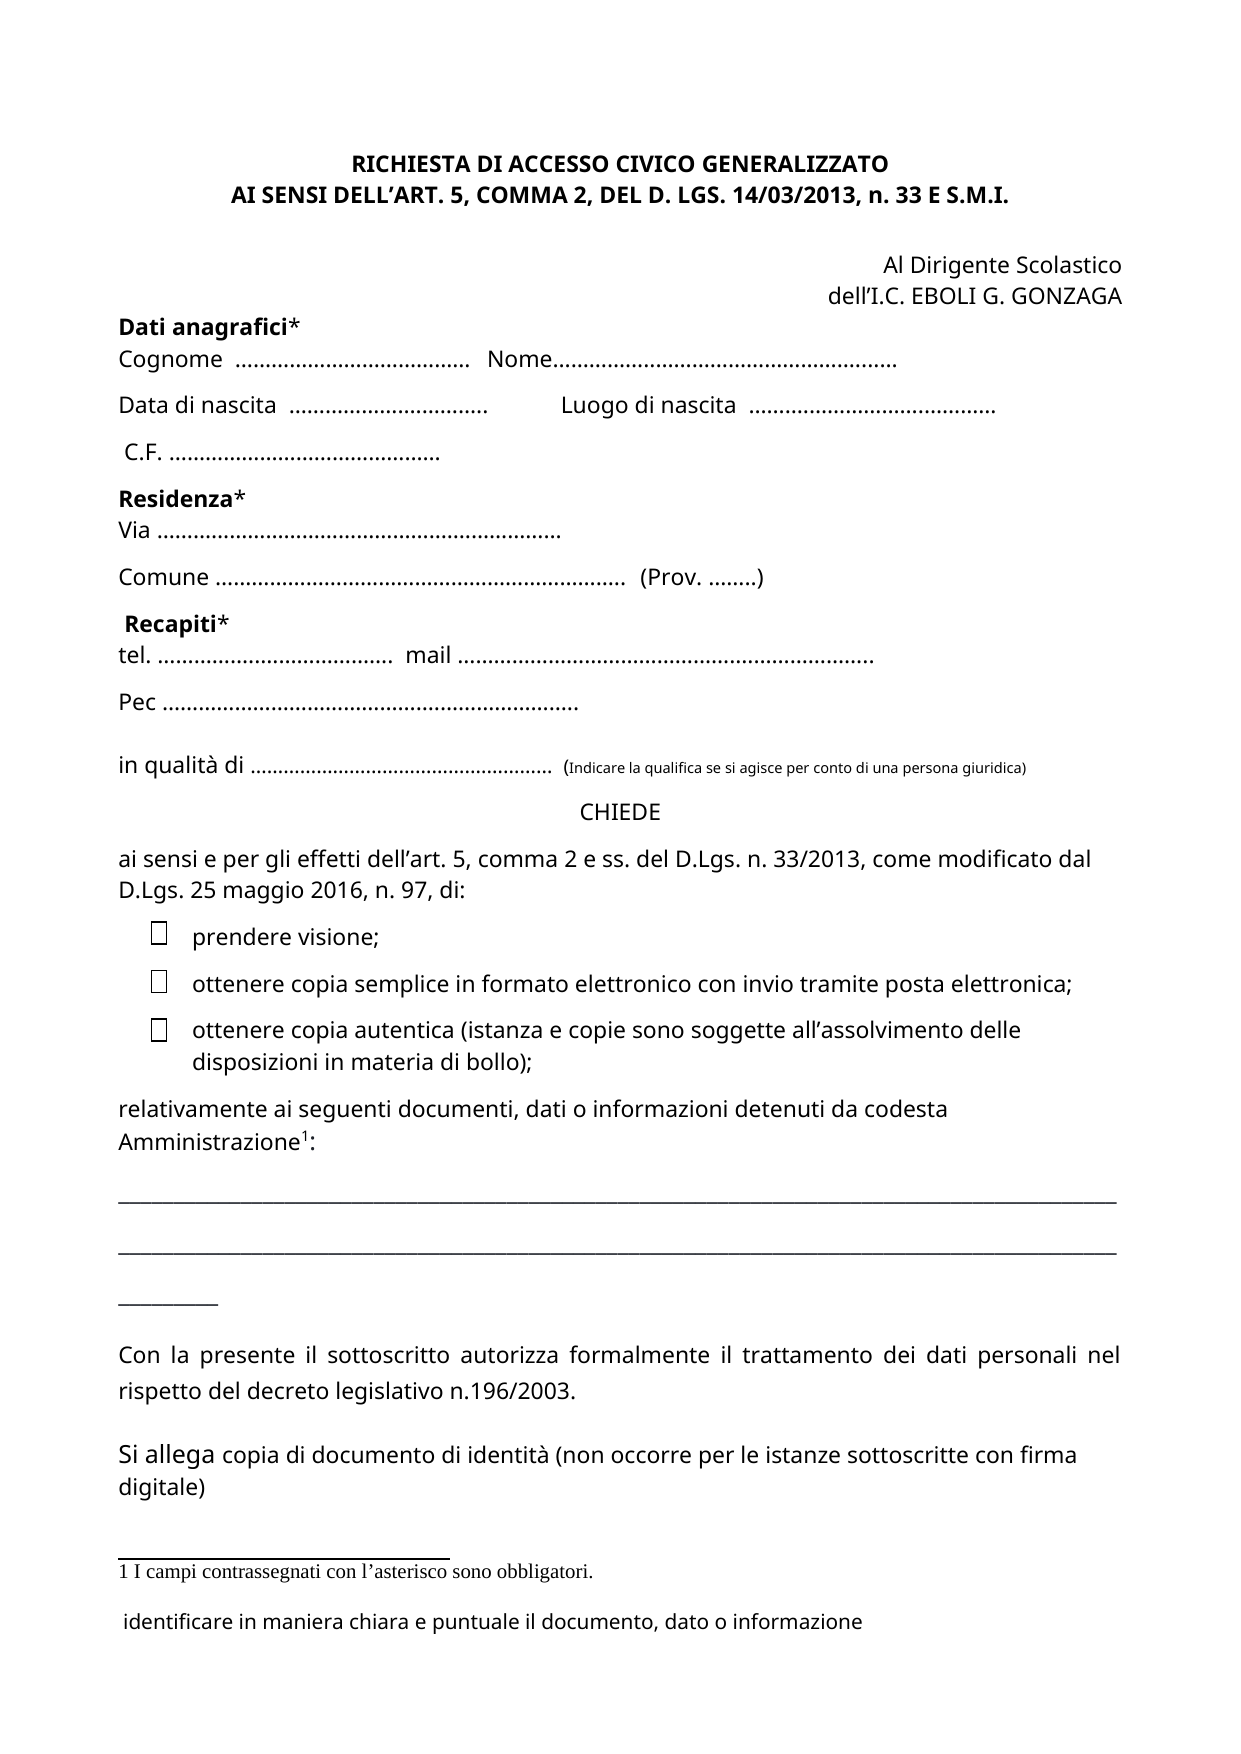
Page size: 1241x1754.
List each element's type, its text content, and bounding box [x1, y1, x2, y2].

text prendere visione; [118, 921, 1122, 952]
text Data di nascita ……………….………….. Luogo di nascita …….………………….………… [118, 389, 1122, 421]
text dell’I.C. EBOLI G. GONZAGA [118, 280, 1122, 311]
text CHIEDE [118, 796, 1122, 827]
text Comune ………………………………………………………….. (Prov. ……..) [118, 561, 1122, 593]
text ottenere copia autentica (istanza e copie sono soggette all’assolvimento delle disposizioni in materia di bollo); [192, 1014, 1122, 1077]
text tel. ……………..…………………. mail ……………………………………….………………….. [118, 639, 1122, 671]
text Al Dirigente Scolastico [118, 249, 1122, 280]
text I campi contrassegnati con l’asterisco sono obbligatori. [118, 1559, 1122, 1583]
text RICHIESTA DI ACCESSO CIVICO GENERALIZZATO [118, 148, 1122, 179]
text Cognome ………………………………… Nome……………..……………………………....… [118, 343, 1122, 374]
text ai sensi e per gli effetti dell’art. 5, comma 2 e ss. del D.Lgs. n. 33/2013, come modificato dal D.Lgs. 25 maggio 2016, n. 97, di: [118, 843, 1122, 905]
text Residenza* [118, 483, 1122, 514]
text identificare in maniera chiara e puntuale il documento, dato o informazione [118, 1607, 1122, 1636]
text Si allega copia di documento di identità (non occorre per le istanze sottoscritte con firma digitale) [118, 1437, 1122, 1502]
text relativamente ai seguenti documenti, dati o informazioni detenuti da codesta Amministrazione: [118, 1093, 1122, 1158]
text AI SENSI DELL’ART. 5, COMMA 2, DEL D. LGS. 14/03/2013, n. 33 E S.M.I. [118, 179, 1122, 210]
text in qualità di ………………………………….…………… (Indicare la qualifica se si agisce per conto di una persona giuridica) [118, 749, 1122, 780]
text ottenere copia semplice in formato elettronico con invio tramite posta elettronica; [192, 968, 1122, 999]
text Con la presente il sottoscritto autorizza formalmente il trattamento dei dati personali nel rispetto del decreto legislativo n.196/2003. [118, 1339, 1122, 1406]
text C.F. ……………………………………… [118, 436, 1122, 468]
text Dati anagrafici* [118, 311, 1122, 343]
text Pec ……………………………………….………………….. [118, 686, 1122, 718]
text Recapiti* [118, 608, 1122, 639]
text _____________________________________________________________________________________________________________________________________________________________________________________________ [118, 1173, 1122, 1310]
text Via ……………………………………….………………… [118, 514, 1122, 546]
